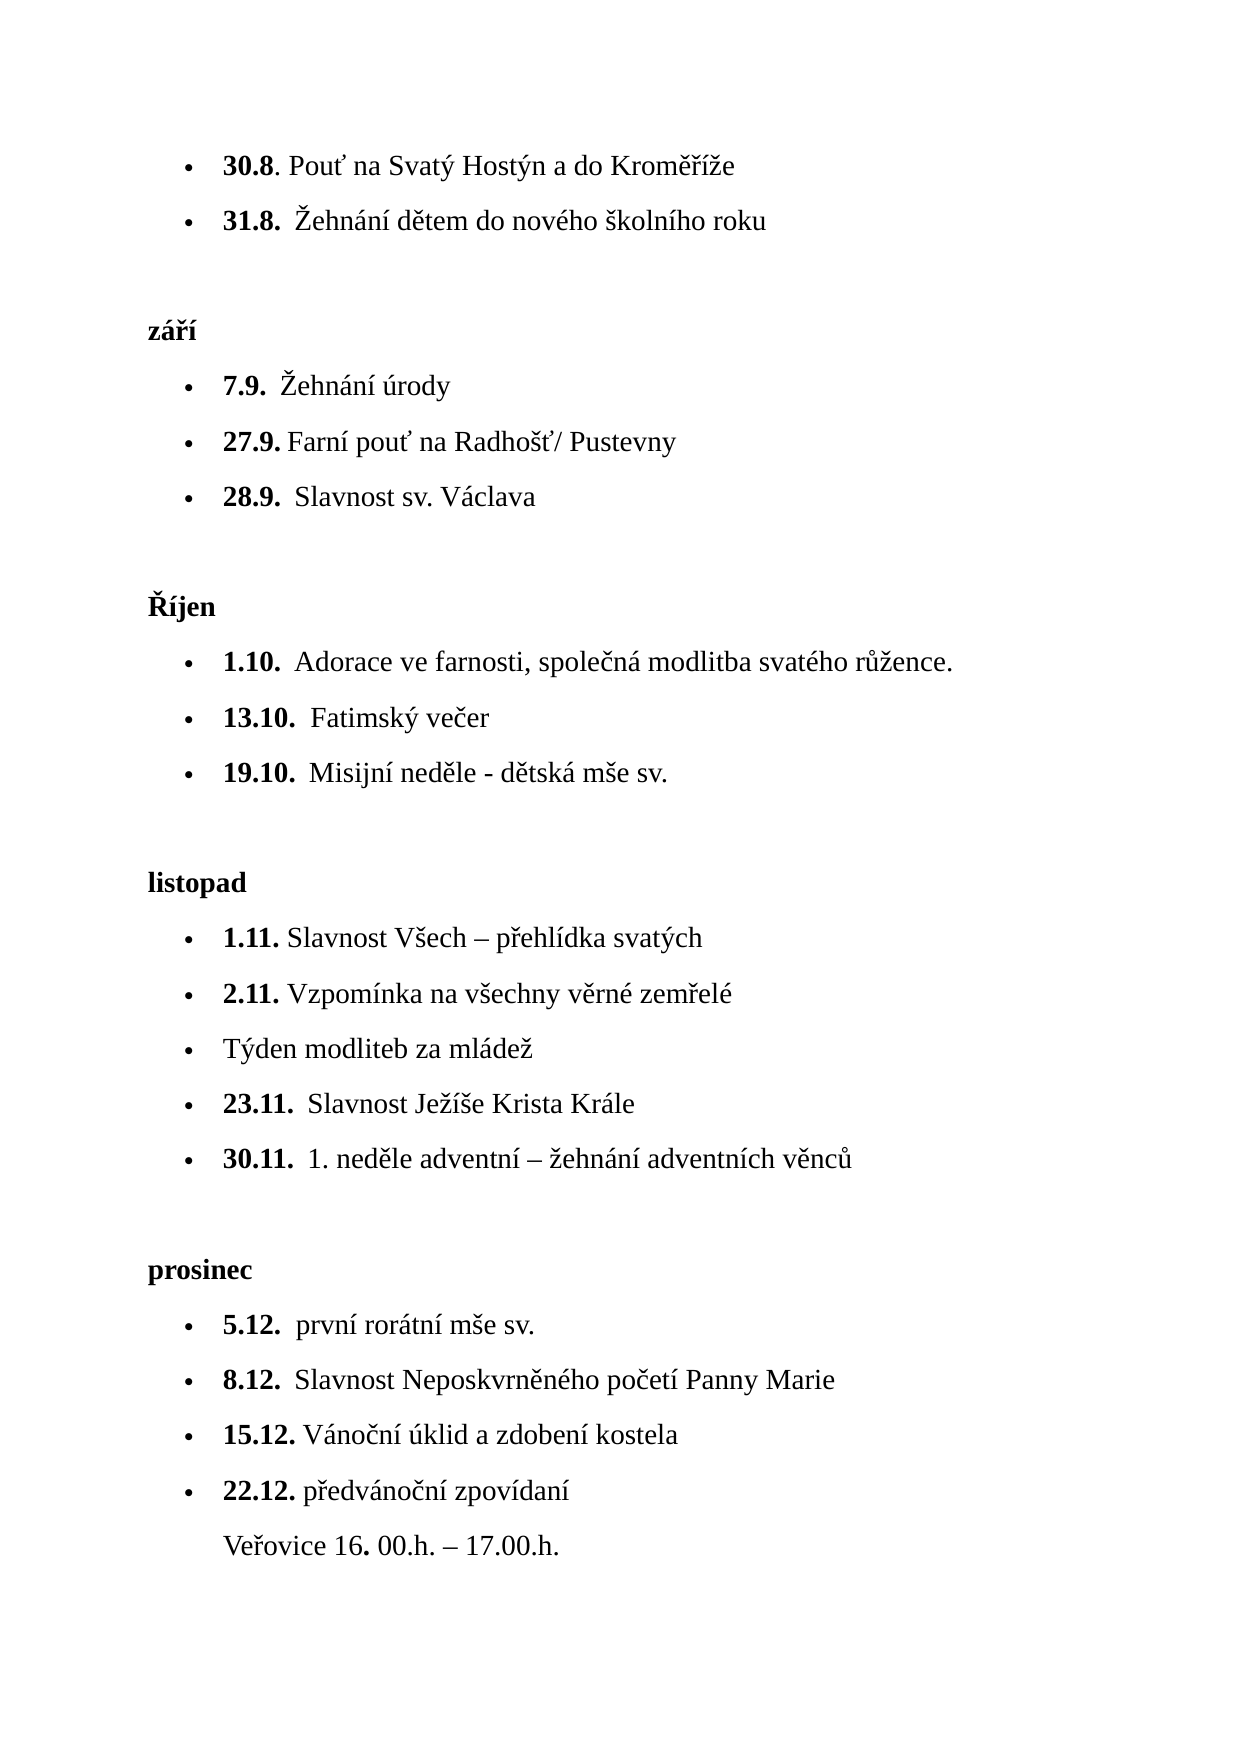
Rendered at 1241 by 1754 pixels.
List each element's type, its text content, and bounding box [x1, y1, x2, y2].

text září [148, 313, 1093, 347]
list 23.11. Slavnost Ježíše Krista Krále [185, 1086, 1093, 1120]
list 13.10. Fatimský večer [185, 700, 1093, 733]
list 7.9. Žehnání úrody [185, 368, 1093, 402]
list 22.12. předvánoční zpovídaní [185, 1473, 1093, 1506]
text Veřovice 16. 00.h. – 17.00.h. [223, 1528, 1093, 1561]
text listopad [148, 865, 1093, 899]
list 30.8. Pouť na Svatý Hostýn a do Kroměříže [185, 148, 1093, 181]
list 30.11. 1. neděle adventní – žehnání adventních věnců [185, 1141, 1093, 1175]
list 31.8. Žehnání dětem do nového školního roku [185, 203, 1093, 236]
list 1.11. Slavnost Všech – přehlídka svatých [185, 921, 1093, 954]
list 5.12. první rorátní mše sv. [185, 1307, 1093, 1341]
list 27.9. Farní pouť na Radhošť/ Pustevny [185, 424, 1093, 457]
list 1.10. Adorace ve farnosti, společná modlitba svatého růžence. [185, 644, 1093, 678]
list Týden modliteb za mládež [185, 1031, 1093, 1064]
list 28.9. Slavnost sv. Václava [185, 479, 1093, 512]
list 8.12. Slavnost Neposkvrněného početí Panny Marie [185, 1362, 1093, 1396]
list 15.12. Vánoční úklid a zdobení kostela [185, 1417, 1093, 1451]
text Říjen [148, 589, 1093, 623]
list 2.11. Vzpomínka na všechny věrné zemřelé [185, 976, 1093, 1009]
list 19.10. Misijní neděle - dětská mše sv. [185, 755, 1093, 788]
text prosinec [148, 1252, 1093, 1285]
